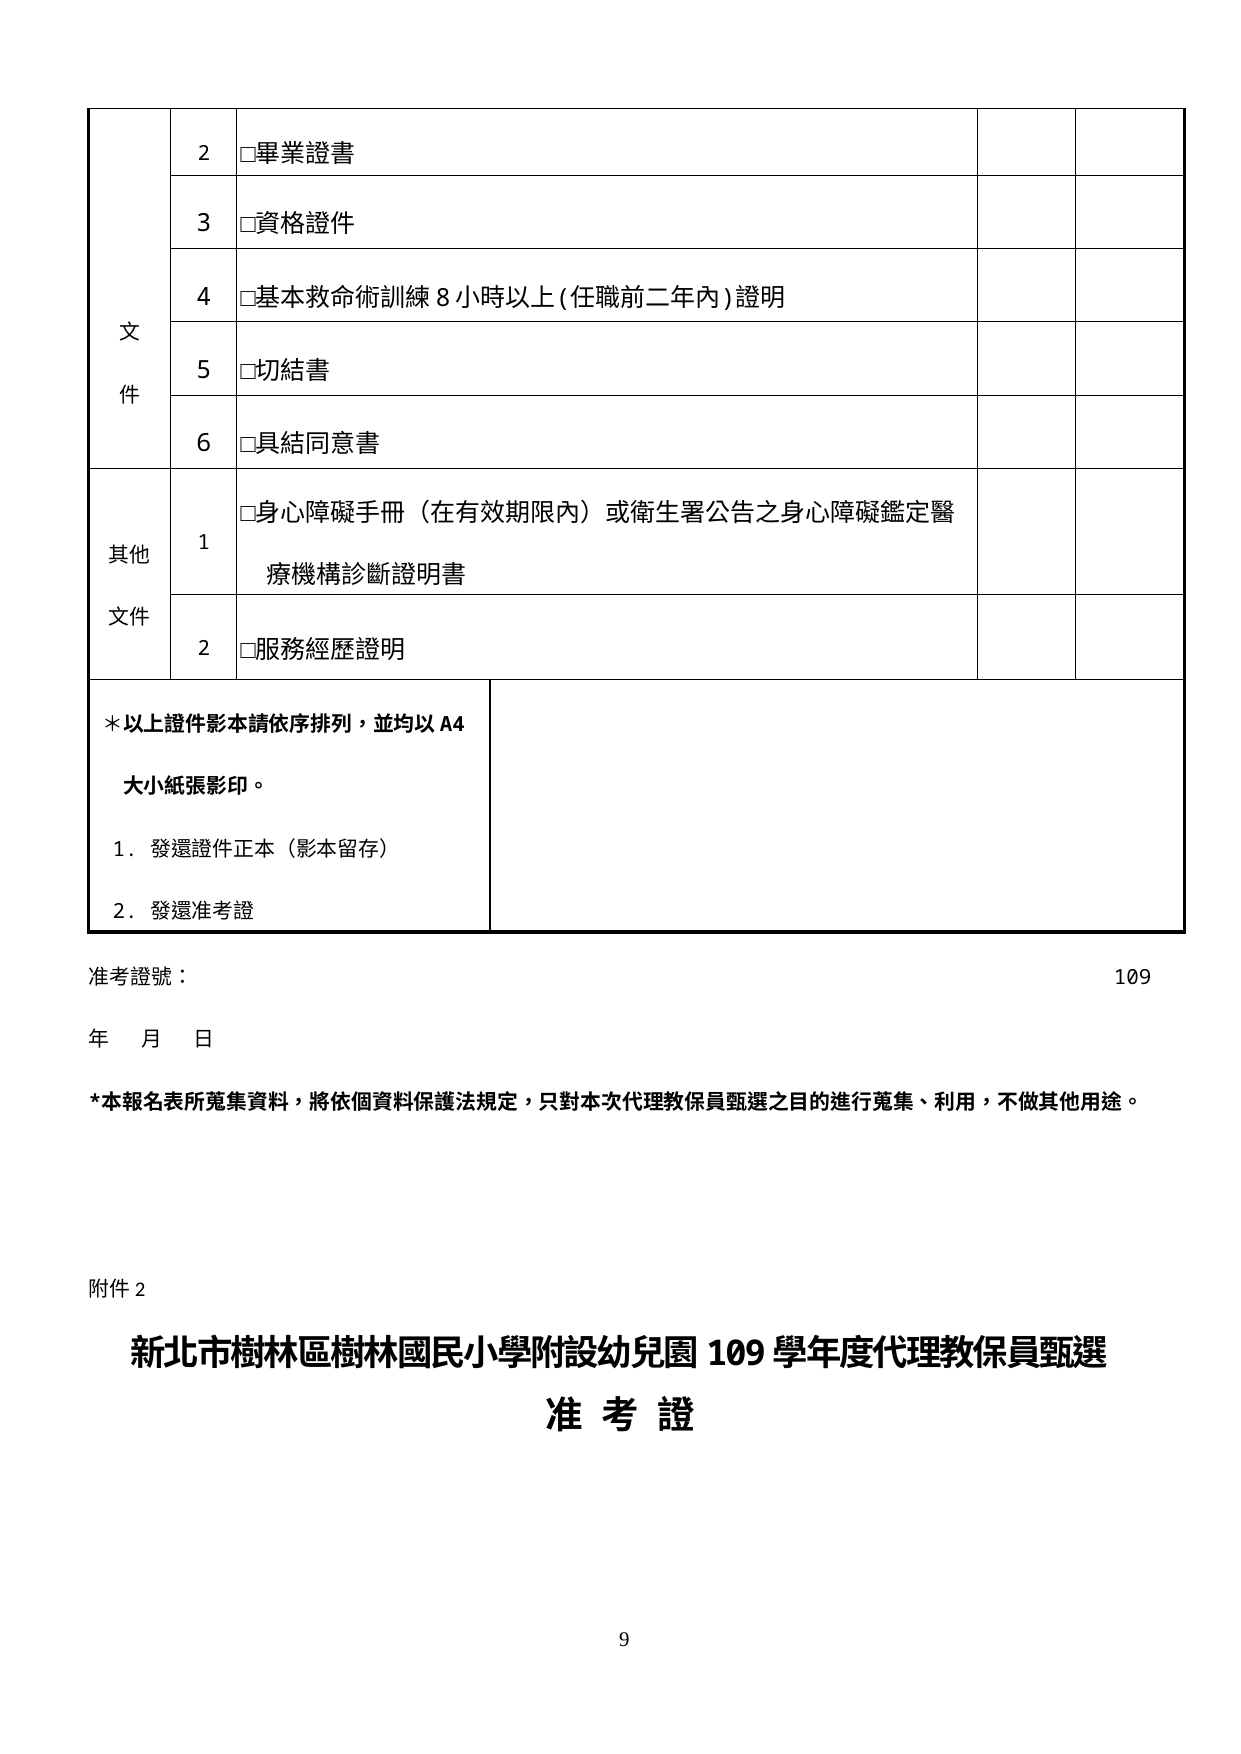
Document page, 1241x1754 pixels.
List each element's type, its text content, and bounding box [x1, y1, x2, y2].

table_cell 2 [171, 109, 236, 174]
table_cell 1 [171, 469, 236, 594]
text 新北市樹林區樹林國民小學附設幼兒園109學年度代理教保員甄選 [89, 1308, 1152, 1371]
table_cell ＊以上證件影本請依序排列，並均以A4大小紙張影印。 1. 發還證件正本（影本留存） 2. 發還准考證 [90, 680, 489, 930]
table_cell [1076, 469, 1183, 594]
table_cell □資格證件 [237, 176, 977, 248]
table_cell [978, 249, 1075, 321]
table_cell □畢業證書 [237, 109, 977, 174]
table_cell [1076, 595, 1183, 679]
text 准 考 證 [89, 1371, 1152, 1433]
table_cell [978, 595, 1075, 679]
table_cell □基本救命術訓練8小時以上(任職前二年內)證明 [237, 249, 977, 321]
table_cell 其他 文件 [90, 469, 170, 679]
text 附件2 [89, 1246, 1152, 1308]
table_cell [1076, 322, 1183, 394]
table_cell [978, 322, 1075, 394]
table_cell [1076, 176, 1183, 248]
table_cell [978, 176, 1075, 248]
table_cell [1076, 396, 1183, 468]
text 准考證號： 109年 月 日 [89, 934, 1152, 1058]
table_cell □服務經歷證明 [237, 595, 977, 679]
table_cell 4 [171, 249, 236, 321]
table_cell □身心障礙手冊（在有效期限內）或衛生署公告之身心障礙鑑定醫療機構診斷證明書 [237, 469, 977, 594]
table_cell [491, 680, 1183, 930]
table_cell 文 件 [90, 109, 170, 468]
table_cell [978, 469, 1075, 594]
table_cell 5 [171, 322, 236, 394]
table_cell [1076, 249, 1183, 321]
table_cell 6 [171, 396, 236, 468]
table_cell 3 [171, 176, 236, 248]
table_cell [1076, 109, 1183, 174]
table_cell [978, 109, 1075, 174]
table_cell □具結同意書 [237, 396, 977, 468]
table_cell □切結書 [237, 322, 977, 394]
table_cell [978, 396, 1075, 468]
table_cell 2 [171, 595, 236, 679]
text *本報名表所蒐集資料，將依個資料保護法規定，只對本次代理教保員甄選之目的進行蒐集、利用，不做其他用途。 [89, 1058, 1152, 1121]
